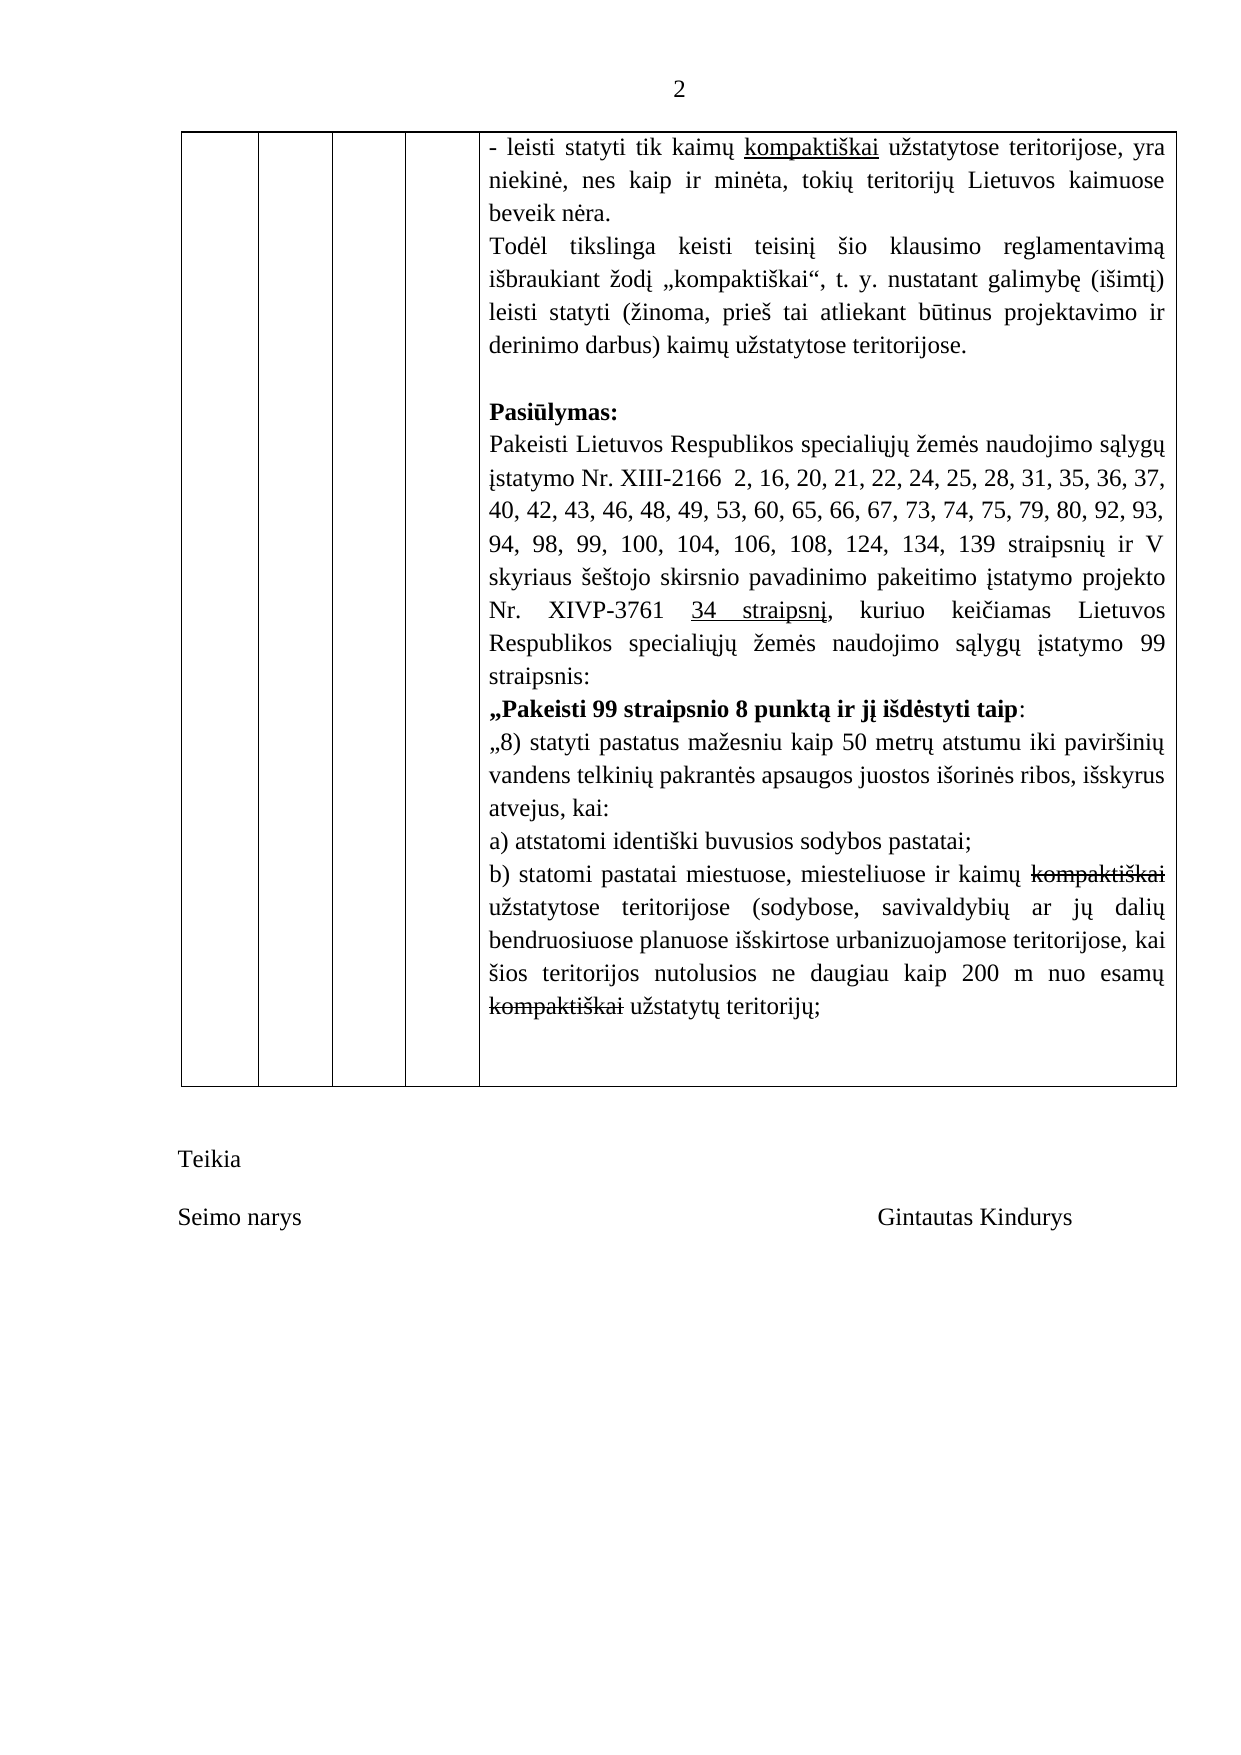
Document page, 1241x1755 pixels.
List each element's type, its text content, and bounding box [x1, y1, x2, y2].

table_cell [333, 133, 405, 1086]
text Seimo narys Gintautas Kindurys [177, 1202, 1181, 1231]
table_cell - leisti statyti tik kaimų kompaktiškai užstatytose teritorijose, yra niekinė, nes kaip ir minėta, tokių teritorijų Lietuvos kaimuose beveik nėra. Todėl tikslinga keisti teisinį šio klausimo reglamentavimą išbraukiant žodį „kompaktiškai“, t. y. nustatant galimybę (išimtį) leisti statyti (žinoma, prieš tai atliekant būtinus projektavimo ir derinimo darbus) kaimų užstatytose teritorijose. Pasiūlymas: Pakeisti Lietuvos Respublikos specialiųjų žemės naudojimo sąlygų įstatymo Nr. XIII-2166 2, 16, 20, 21, 22, 24, 25, 28, 31, 35, 36, 37, 40, 42, 43, 46, 48, 49, 53, 60, 65, 66, 67, 73, 74, 75, 79, 80, 92, 93, 94, 98, 99, 100, 104, 106, 108, 124, 134, 139 straipsnių ir V skyriaus šeštojo skirsnio pavadinimo pakeitimo įstatymo projekto Nr. XIVP-3761 34 straipsnį, kuriuo keičiamas Lietuvos Respublikos specialiųjų žemės naudojimo sąlygų įstatymo 99 straipsnis: „Pakeisti 99 straipsnio 8 punktą ir jį išdėstyti taip: „8) statyti pastatus mažesniu kaip 50 metrų atstumu iki paviršinių vandens telkinių pakrantės apsaugos juostos išorinės ribos, išskyrus atvejus, kai: a) atstatomi identiški buvusios sodybos pastatai; b) statomi pastatai miestuose, miesteliuose ir kaimų kompaktiškai užstatytose teritorijose (sodybose, savivaldybių ar jų dalių bendruosiuose planuose išskirtose urbanizuojamose teritorijose, kai šios teritorijos nutolusios ne daugiau kaip 200 m nuo esamų kompaktiškai užstatytų teritorijų; [480, 133, 1176, 1086]
text Teikia [177, 1144, 1181, 1173]
table_cell [182, 133, 258, 1086]
table_cell [406, 133, 479, 1086]
table_cell [259, 133, 332, 1086]
